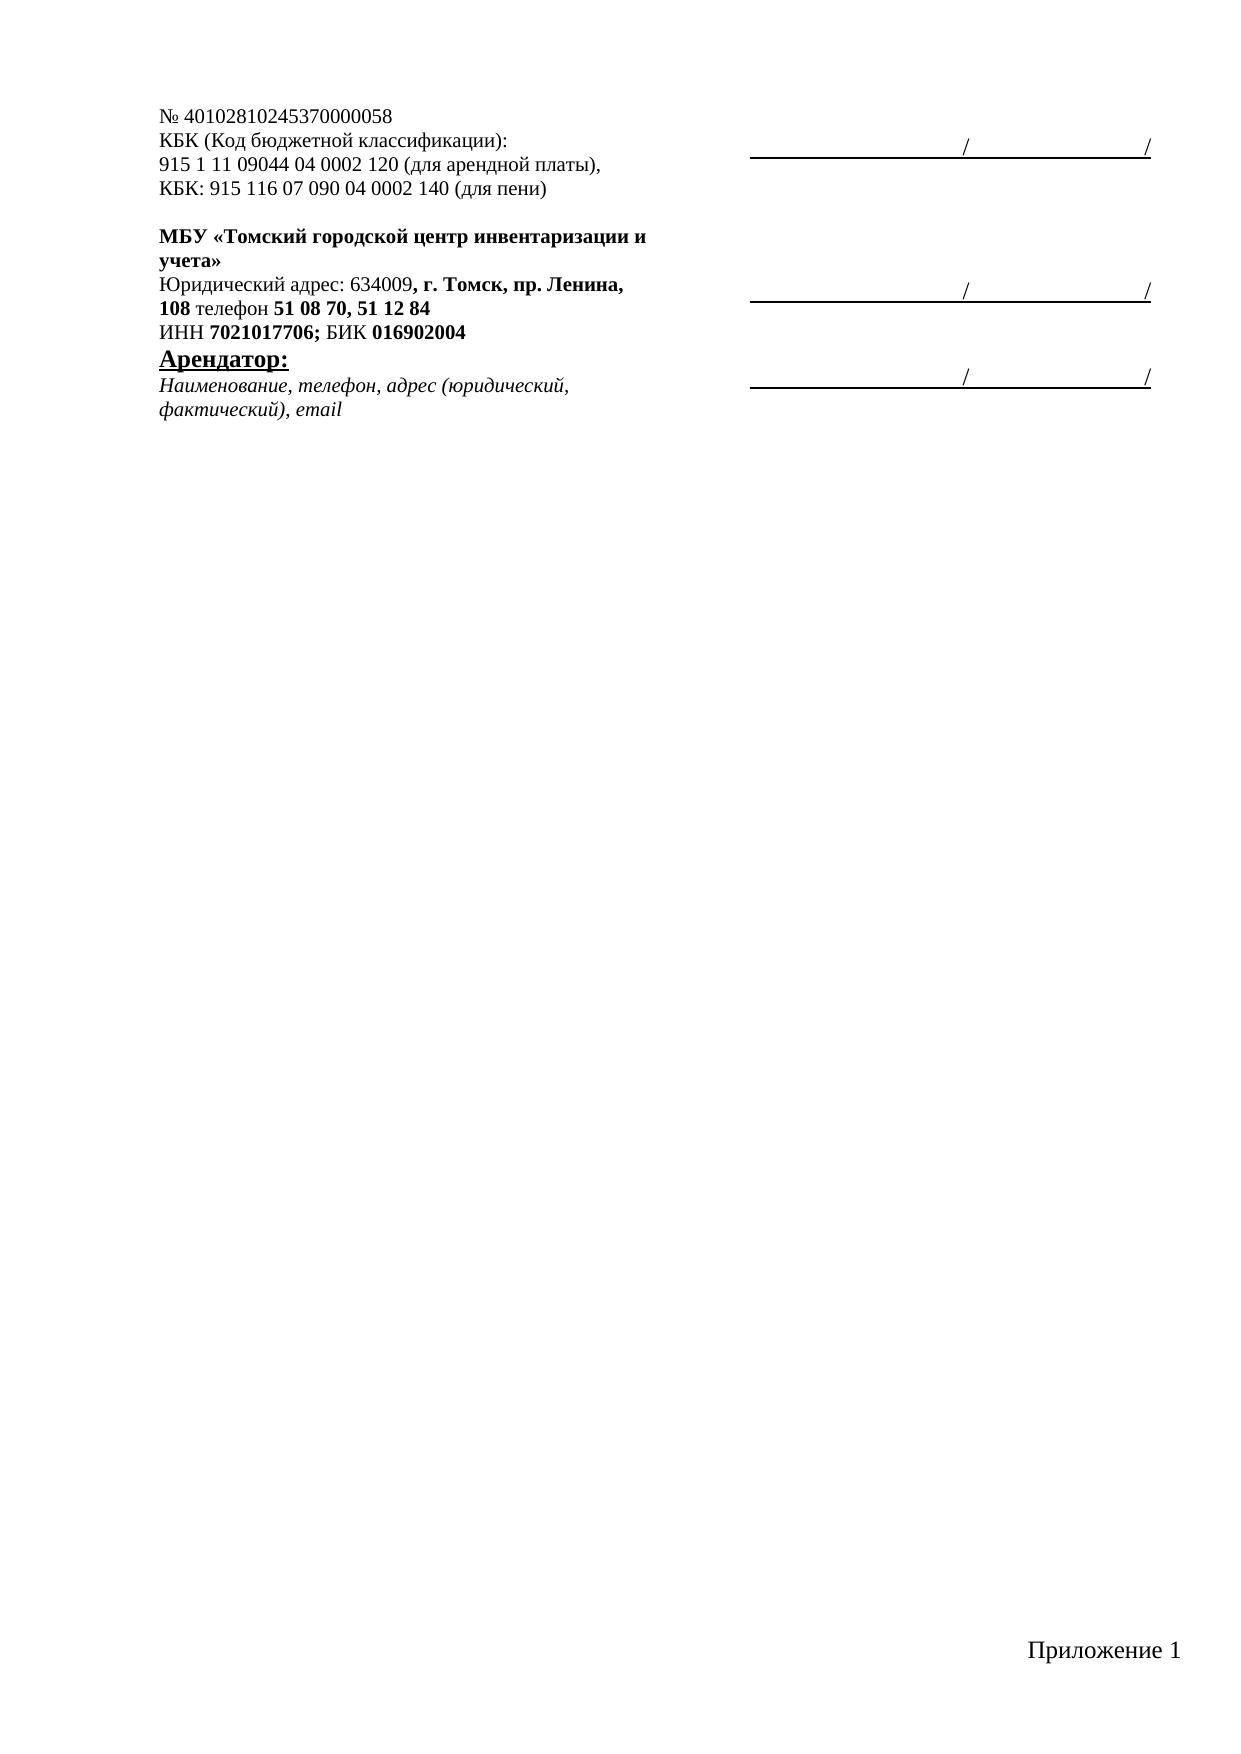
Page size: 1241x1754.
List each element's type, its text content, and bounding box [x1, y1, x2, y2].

table_header [709, 104, 738, 421]
text Приложение 1 [148, 1635, 1181, 1664]
table_header _________________/______________/ _________________/______________/ _________________/______________/ [739, 104, 1181, 421]
table_header № 40102810245370000058 КБК (Код бюджетной классификации): 915 1 11 09044 04 0002 120 (для арендной платы), КБК: 915 116 07 090 04 0002 140 (для пени) МБУ «Томский городской центр инвентаризации и учета» Юридический адрес: 634009, г. Томск, пр. Ленина, 108 телефон 51 08 70, 51 12 84 ИНН 7021017706; БИК 016902004 Арендатор: Наименование, телефон, адрес (юридический, фактический), email [148, 104, 709, 421]
